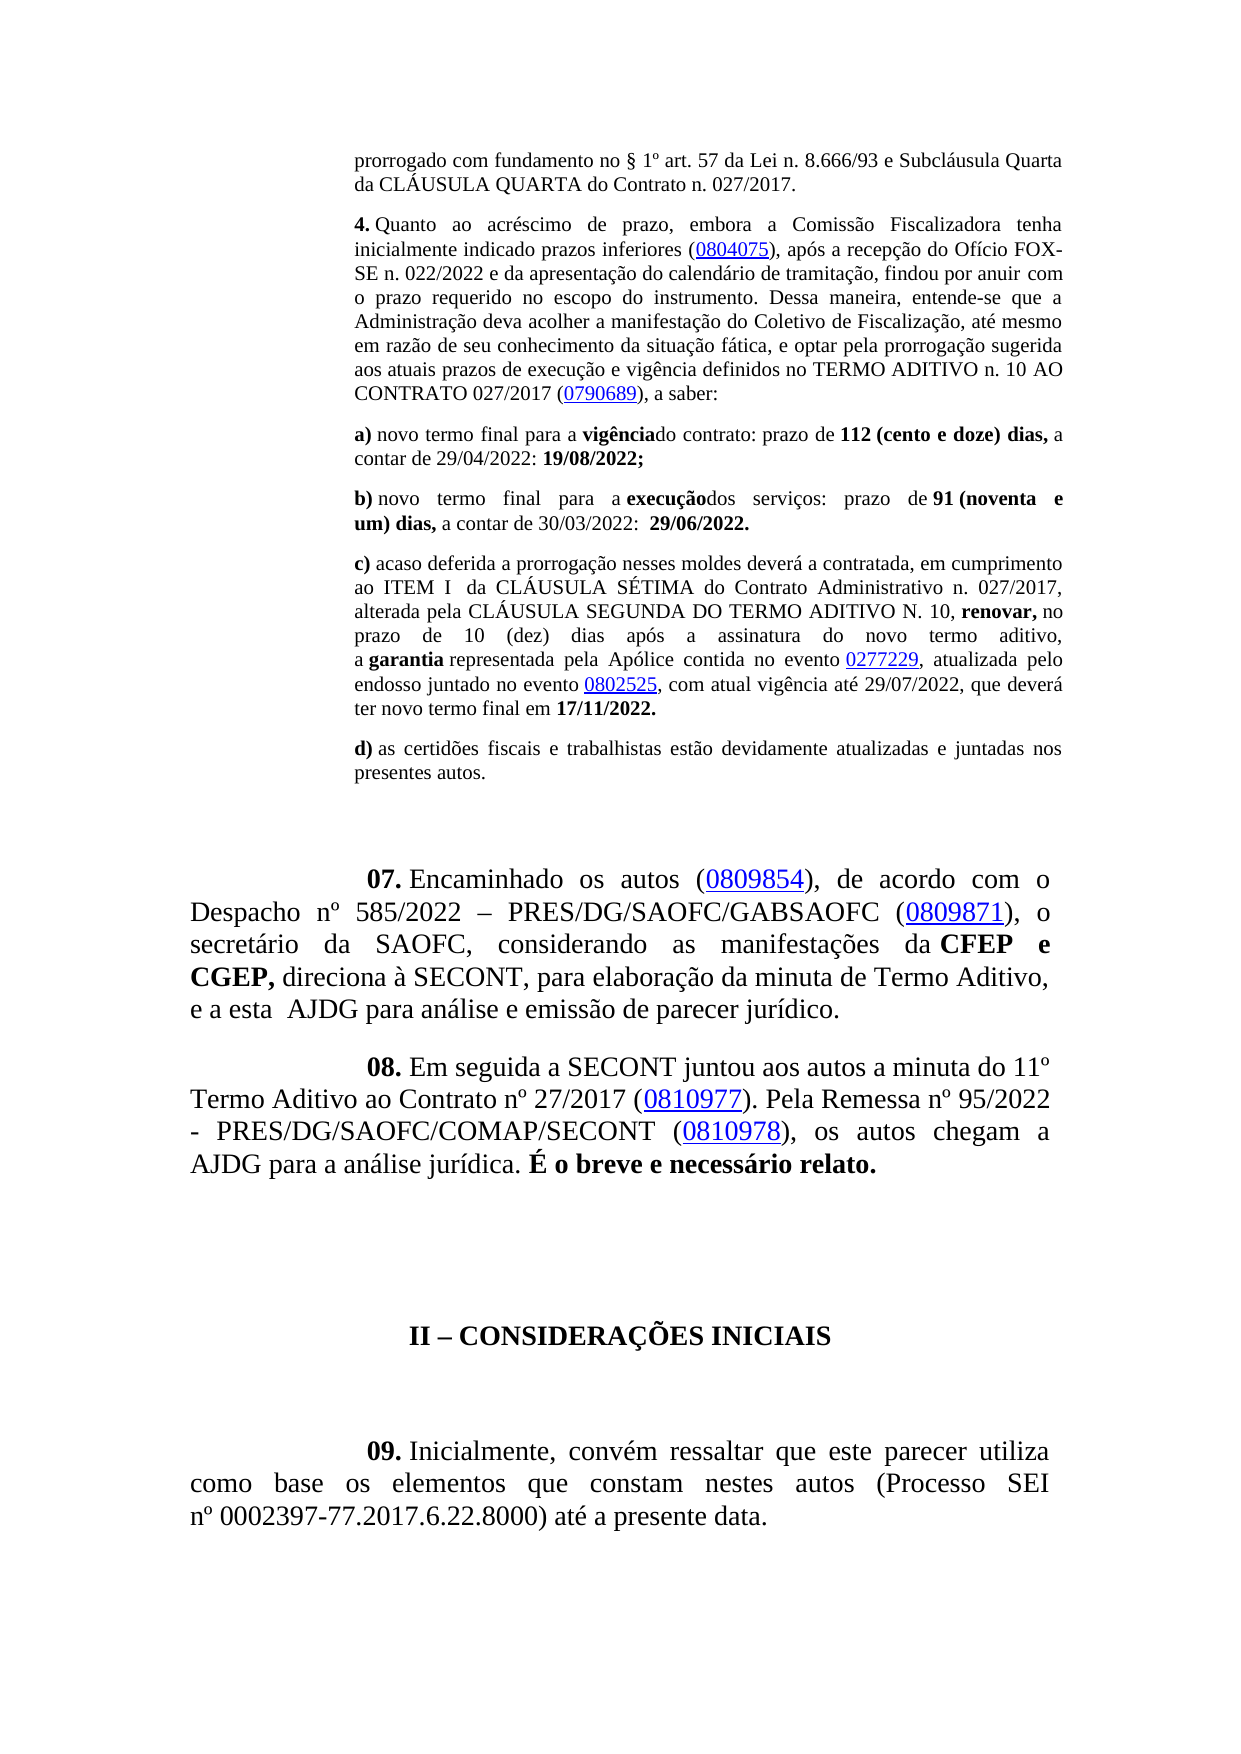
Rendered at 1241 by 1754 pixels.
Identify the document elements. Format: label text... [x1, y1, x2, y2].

text b) novo termo final para a execuçãodos serviços: prazo de 91 (noventa e um) dias, a contar de 30/03/2022: 29/06/2022. [354, 486, 1063, 534]
text c) acaso deferida a prorrogação nesses moldes deverá a contratada, em cumprimento ao ITEM I da CLÁUSULA SÉTIMA do Contrato Administrativo n. 027/2017, alterada pela CLÁUSULA SEGUNDA DO TERMO ADITIVO N. 10, renovar, no prazo de 10 (dez) dias após a assinatura do novo termo aditivo, a garantia representada pela Apólice contida no evento 0277229, atualizada pelo endosso juntado no evento 0802525, com atual vigência até 29/07/2022, que deverá ter novo termo final em 17/11/2022. [354, 551, 1063, 719]
text a) novo termo final para a vigênciado contrato: prazo de 112 (cento e doze) dias, a contar de 29/04/2022: 19/08/2022; [354, 422, 1063, 470]
text 07. Encaminhado os autos (0809854), de acordo com o Despacho nº 585/2022 – PRES/DG/SAOFC/GABSAOFC (0809871), o secretário da SAOFC, considerando as manifestações da CFEP e CGEP, direciona à SECONT, para elaboração da minuta de Termo Aditivo, e a esta AJDG para análise e emissão de parecer jurídico. [190, 863, 1051, 1024]
text 4. Quanto ao acréscimo de prazo, embora a Comissão Fiscalizadora tenha inicialmente indicado prazos inferiores (0804075), após a recepção do Ofício FOX-SE n. 022/2022 e da apresentação do calendário de tramitação, findou por anuir com o prazo requerido no escopo do instrumento. Dessa maneira, entende-se que a Administração deva acolher a manifestação do Coletivo de Fiscalização, até mesmo em razão de seu conhecimento da situação fática, e optar pela prorrogação sugerida aos atuais prazos de execução e vigência definidos no TERMO ADITIVO n. 10 AO CONTRATO 027/2017 (0790689), a saber: [354, 212, 1063, 405]
text d) as certidões fiscais e trabalhistas estão devidamente atualizadas e juntadas nos presentes autos. [354, 736, 1063, 784]
text prorrogado com fundamento no § 1º art. 57 da Lei n. 8.666/93 e Subcláusula Quarta da CLÁUSULA QUARTA do Contrato n. 027/2017. [354, 148, 1063, 196]
text 09. Inicialmente, convém ressaltar que este parecer utiliza como base os elementos que constam nestes autos (Processo SEI nº 0002397-77.2017.6.22.8000) até a presente data. [190, 1434, 1051, 1531]
text 08. Em seguida a SECONT juntou aos autos a minuta do 11º Termo Aditivo ao Contrato nº 27/2017 (0810977). Pela Remessa nº 95/2022 - PRES/DG/SAOFC/COMAP/SECONT (0810978), os autos chegam a AJDG para a análise jurídica. É o breve e necessário relato. [190, 1049, 1051, 1179]
text II – CONSIDERAÇÕES INICIAIS [190, 1319, 1051, 1351]
